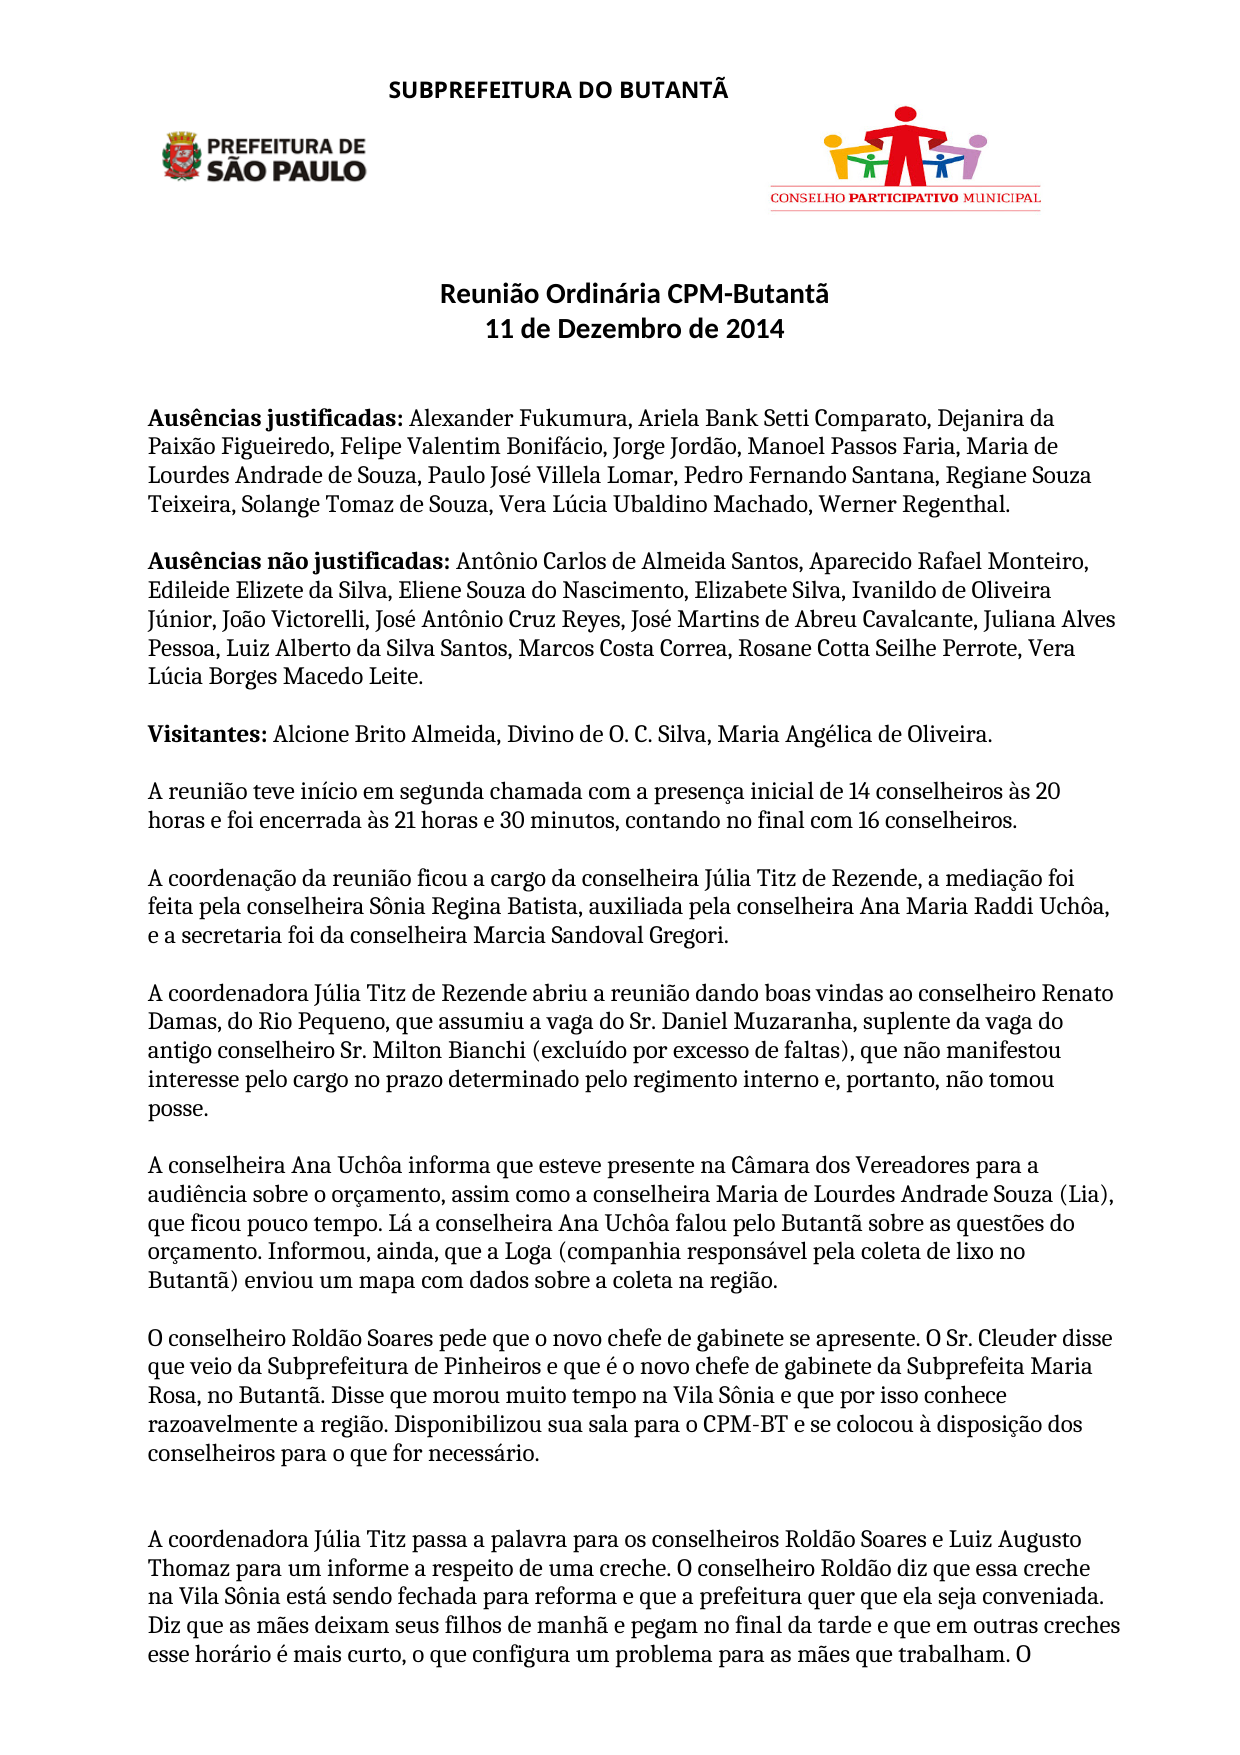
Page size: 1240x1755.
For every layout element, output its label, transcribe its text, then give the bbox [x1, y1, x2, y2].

text A coordenação da reunião ficou a cargo da conselheira Júlia Titz de Rezende, a mediação foi feita pela conselheira Sônia Regina Batista, auxiliada pela conselheira Ana Maria Raddi Uchôa, e a secretaria foi da conselheira Marcia Sandoval Gregori. [148, 863, 1121, 950]
text Visitantes: Alcione Brito Almeida, Divino de O. C. Silva, Maria Angélica de Oliveira. [148, 720, 1121, 748]
text A coordenadora Júlia Titz passa a palavra para os conselheiros Roldão Soares e Luiz Augusto Thomaz para um informe a respeito de uma creche. O conselheiro Roldão diz que essa creche na Vila Sônia está sendo fechada para reforma e que a prefeitura quer que ela seja conveniada. Diz que as mães deixam seus filhos de manhã e pegam no final da tarde e que em outras creches esse horário é mais curto, o que configura um problema para as mães que trabalham. O [148, 1525, 1121, 1668]
text 11 de Dezembro de 2014 [148, 310, 1121, 346]
text A reunião teve início em segunda chamada com a presença inicial de 14 conselheiros às 20 horas e foi encerrada às 21 horas e 30 minutos, contando no final com 16 conselheiros. [148, 777, 1121, 835]
text O conselheiro Roldão Soares pede que o novo chefe de gabinete se apresente. O Sr. Cleuder disse que veio da Subprefeitura de Pinheiros e que é o novo chefe de gabinete da Subprefeita Maria Rosa, no Butantã. Disse que morou muito tempo na Vila Sônia e que por isso conhece razoavelmente a região. Disponibilizou sua sala para o CPM-BT e se colocou à disposição dos conselheiros para o que for necessário. [148, 1323, 1121, 1467]
text A conselheira Ana Uchôa informa que esteve presente na Câmara dos Vereadores para a audiência sobre o orçamento, assim como a conselheira Maria de Lourdes Andrade Souza (Lia), que ficou pouco tempo. Lá a conselheira Ana Uchôa falou pelo Butantã sobre as questões do orçamento. Informou, ainda, que a Loga (companhia responsável pela coleta de lixo no Butantã) enviou um mapa com dados sobre a coleta na região. [148, 1151, 1121, 1295]
text Reunião Ordinária CPM-Butantã [148, 275, 1121, 310]
text Ausências não justificadas: Antônio Carlos de Almeida Santos, Aparecido Rafael Monteiro, Edileide Elizete da Silva, Eliene Souza do Nascimento, Elizabete Silva, Ivanildo de Oliveira Júnior, João Victorelli, José Antônio Cruz Reyes, José Martins de Abreu Cavalcante, Juliana Alves Pessoa, Luiz Alberto da Silva Santos, Marcos Costa Correa, Rosane Cotta Seilhe Perrote, Vera Lúcia Borges Macedo Leite. [148, 547, 1121, 691]
text Ausências justificadas: Alexander Fukumura, Ariela Bank Setti Comparato, Dejanira da Paixão Figueiredo, Felipe Valentim Bonifácio, Jorge Jordão, Manoel Passos Faria, Maria de Lourdes Andrade de Souza, Paulo José Villela Lomar, Pedro Fernando Santana, Regiane Souza Teixeira, Solange Tomaz de Souza, Vera Lúcia Ubaldino Machado, Werner Regenthal. [148, 403, 1121, 518]
text A coordenadora Júlia Titz de Rezende abriu a reunião dando boas vindas ao conselheiro Renato Damas, do Rio Pequeno, que assumiu a vaga do Sr. Daniel Muzaranha, suplente da vaga do antigo conselheiro Sr. Milton Bianchi (excluído por excesso de faltas), que não manifestou interesse pelo cargo no prazo determinado pelo regimento interno e, portanto, não tomou posse. [148, 978, 1121, 1122]
